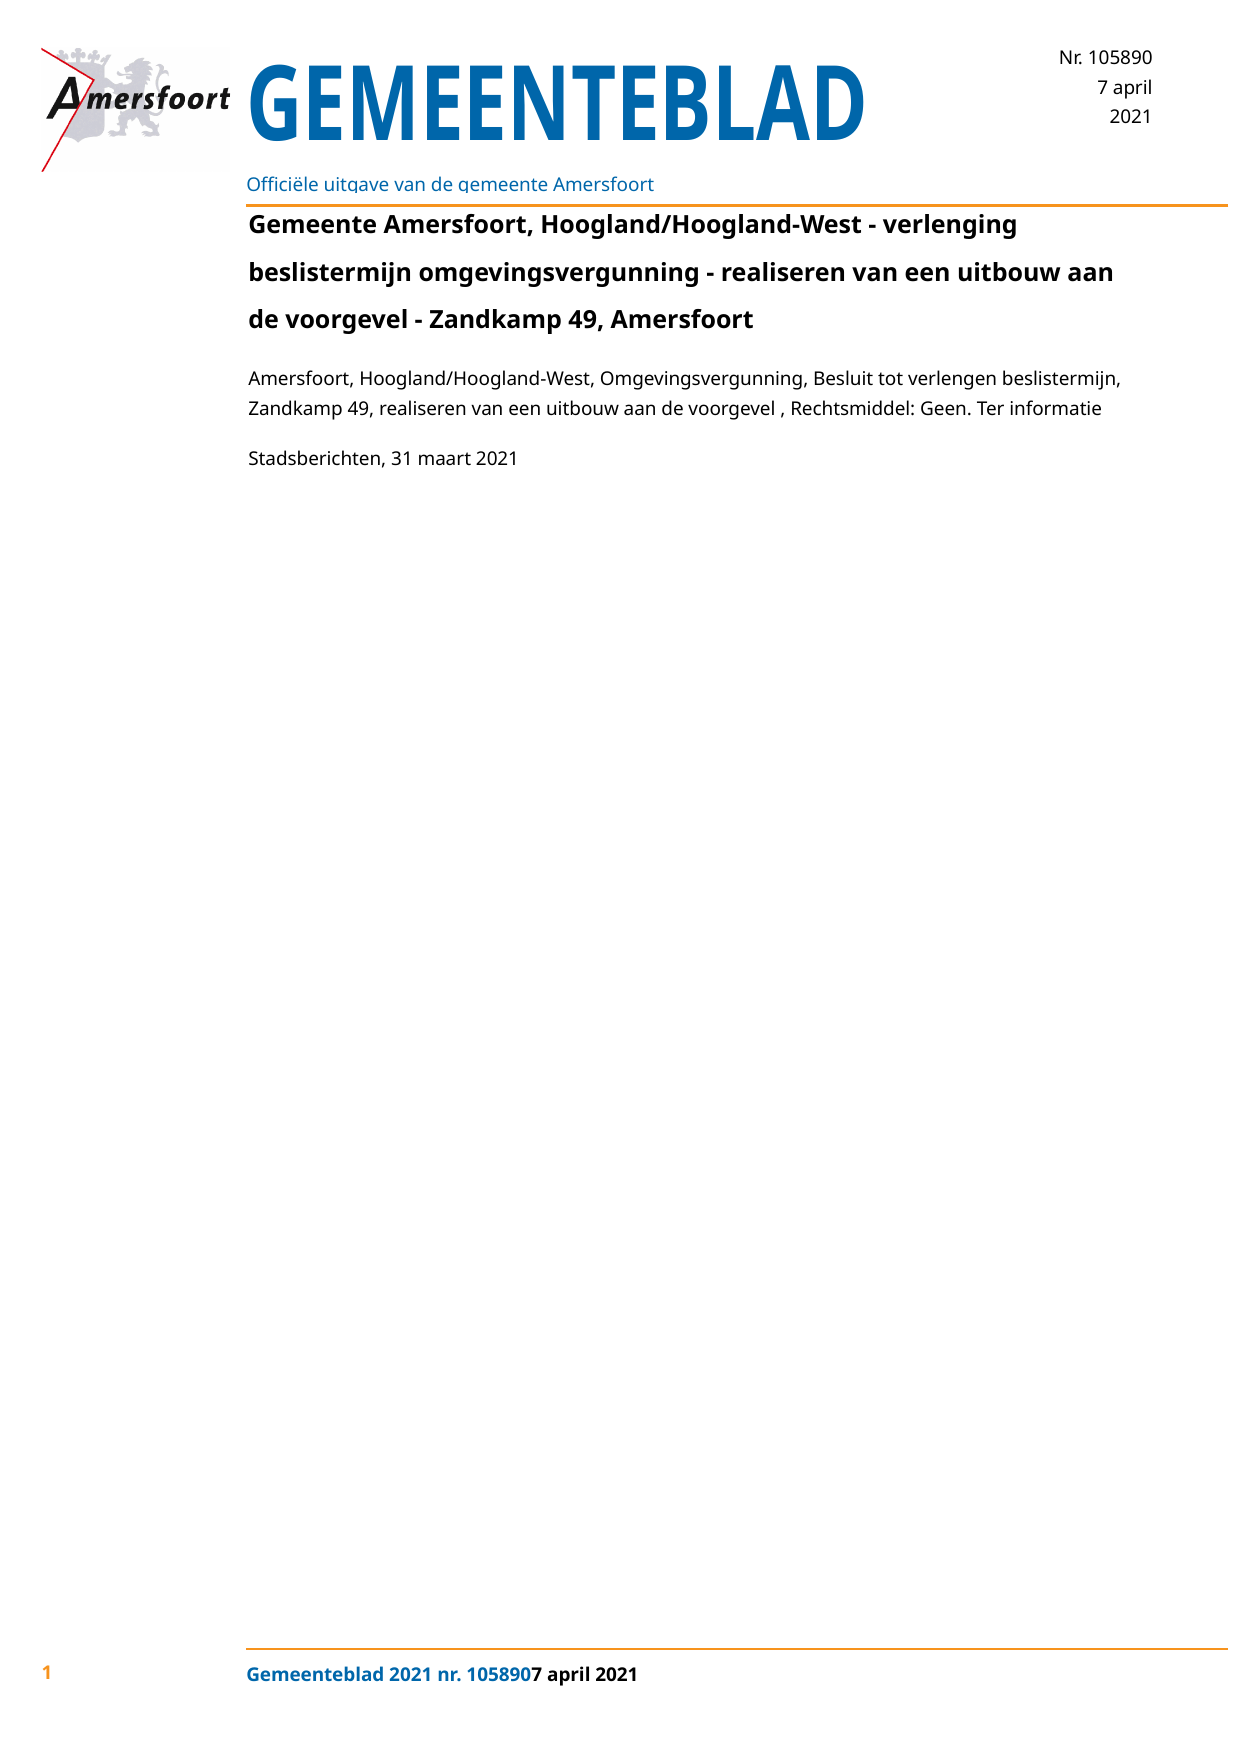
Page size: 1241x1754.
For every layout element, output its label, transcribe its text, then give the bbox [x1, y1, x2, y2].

text Stadsberichten, 31 maart 2021 [248, 446, 1152, 471]
text Amersfoort, Hoogland/Hoogland-West, Omgevingsvergunning, Besluit tot verlengen beslistermijn, Zandkamp 49, realiseren van een uitbouw aan de voorgevel , Rechtsmiddel: Geen. Ter informatie [248, 366, 1152, 421]
picture [41, 47, 231, 172]
text Gemeente Amersfoort, Hoogland/Hoogland-West - verlenging beslistermijn omgevingsvergunning - realiseren van een uitbouw aan de voorgevel - Zandkamp 49, Amersfoort [248, 207, 1152, 336]
